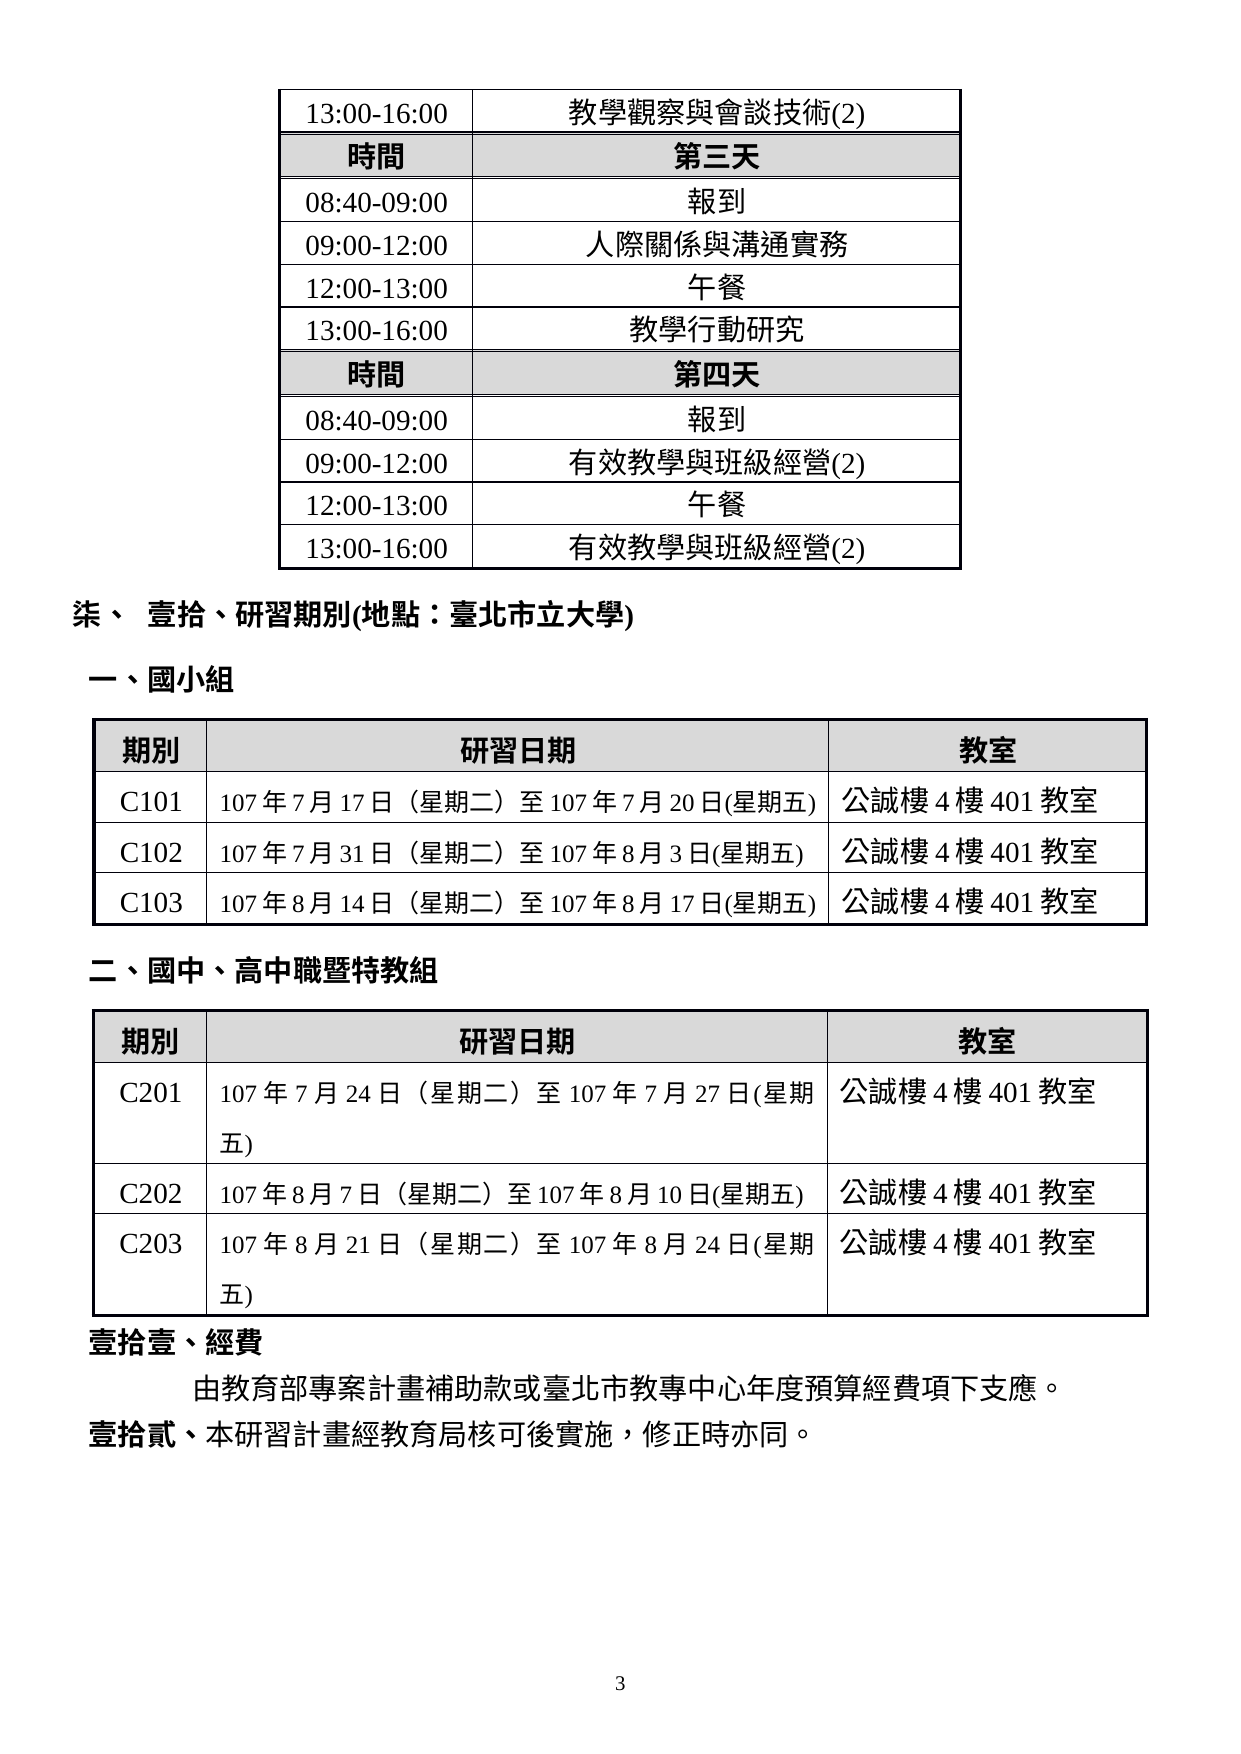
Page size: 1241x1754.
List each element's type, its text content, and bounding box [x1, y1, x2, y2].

table_cell 08:40-09:00 [281, 179, 472, 221]
table_cell 09:00-12:00 [281, 440, 472, 481]
table_cell 公誠樓4樓401教室 [829, 823, 1145, 872]
table_cell 107年7月31日（星期二）至107年8月3日(星期五) [207, 823, 828, 872]
text 壹拾貳、本研習計畫經教育局核可後實施，修正時亦同。 [15, 1408, 1152, 1454]
table_cell 有效教學與班級經營(2) [473, 525, 959, 567]
table_cell 12:00-13:00 [281, 265, 472, 306]
table_cell 教學觀察與會談技術(2) [473, 90, 959, 131]
text 二、國中、高中職暨特教組 [89, 944, 1152, 990]
table_cell C203 [95, 1214, 206, 1314]
table_cell C201 [95, 1063, 206, 1163]
table_cell C102 [96, 823, 206, 872]
list 壹拾、研習期別(地點：臺北市立大學) [73, 589, 1152, 634]
table_cell 教學行動研究 [473, 308, 959, 349]
table_cell 107年7月17日（星期二）至107年7月20日(星期五) [207, 772, 828, 821]
table_cell C103 [96, 873, 206, 922]
table_cell 12:00-13:00 [281, 483, 472, 524]
table_cell 報到 [473, 179, 959, 221]
table_cell 公誠樓4樓401教室 [829, 772, 1145, 821]
table_cell 公誠樓4樓401教室 [828, 1214, 1146, 1314]
table_header 期別 [96, 721, 206, 771]
table_cell C101 [96, 772, 206, 821]
table_cell 有效教學與班級經營(2) [473, 440, 959, 481]
table_cell 時間 [281, 352, 472, 394]
table_cell 公誠樓4樓401教室 [828, 1063, 1146, 1163]
text 壹拾壹、經費 [15, 1317, 1152, 1363]
text 由教育部專案計畫補助款或臺北市教專中心年度預算經費項下支應。 [133, 1363, 1152, 1408]
table_header 教室 [828, 1012, 1146, 1062]
table_cell 107年7月24日（星期二）至107年7月27日(星期五) [207, 1063, 827, 1163]
table_cell 公誠樓4樓401教室 [828, 1164, 1146, 1213]
table_cell C202 [95, 1164, 206, 1213]
table_cell 09:00-12:00 [281, 222, 472, 264]
table_cell 公誠樓4樓401教室 [829, 873, 1145, 922]
table_header 研習日期 [207, 1012, 827, 1062]
table_header 教室 [829, 721, 1145, 771]
table_cell 13:00-16:00 [281, 90, 472, 131]
table_cell 人際關係與溝通實務 [473, 222, 959, 264]
table_cell 午餐 [473, 265, 959, 306]
table_cell 107年8月14日（星期二）至107年8月17日(星期五) [207, 873, 828, 922]
table_cell 107年8月21日（星期二）至107年8月24日(星期五) [207, 1214, 827, 1314]
table_cell 時間 [281, 135, 472, 176]
table_header 期別 [95, 1012, 206, 1062]
table_cell 午餐 [473, 483, 959, 524]
table_cell 第四天 [473, 352, 959, 394]
table_cell 13:00-16:00 [281, 525, 472, 567]
table_cell 08:40-09:00 [281, 397, 472, 439]
table_cell 報到 [473, 397, 959, 439]
text 一、國小組 [89, 653, 1152, 699]
table_cell 107年8月7日（星期二）至107年8月10日(星期五) [207, 1164, 827, 1213]
table_cell 第三天 [473, 135, 959, 176]
table_cell 13:00-16:00 [281, 308, 472, 349]
table_header 研習日期 [207, 721, 828, 771]
